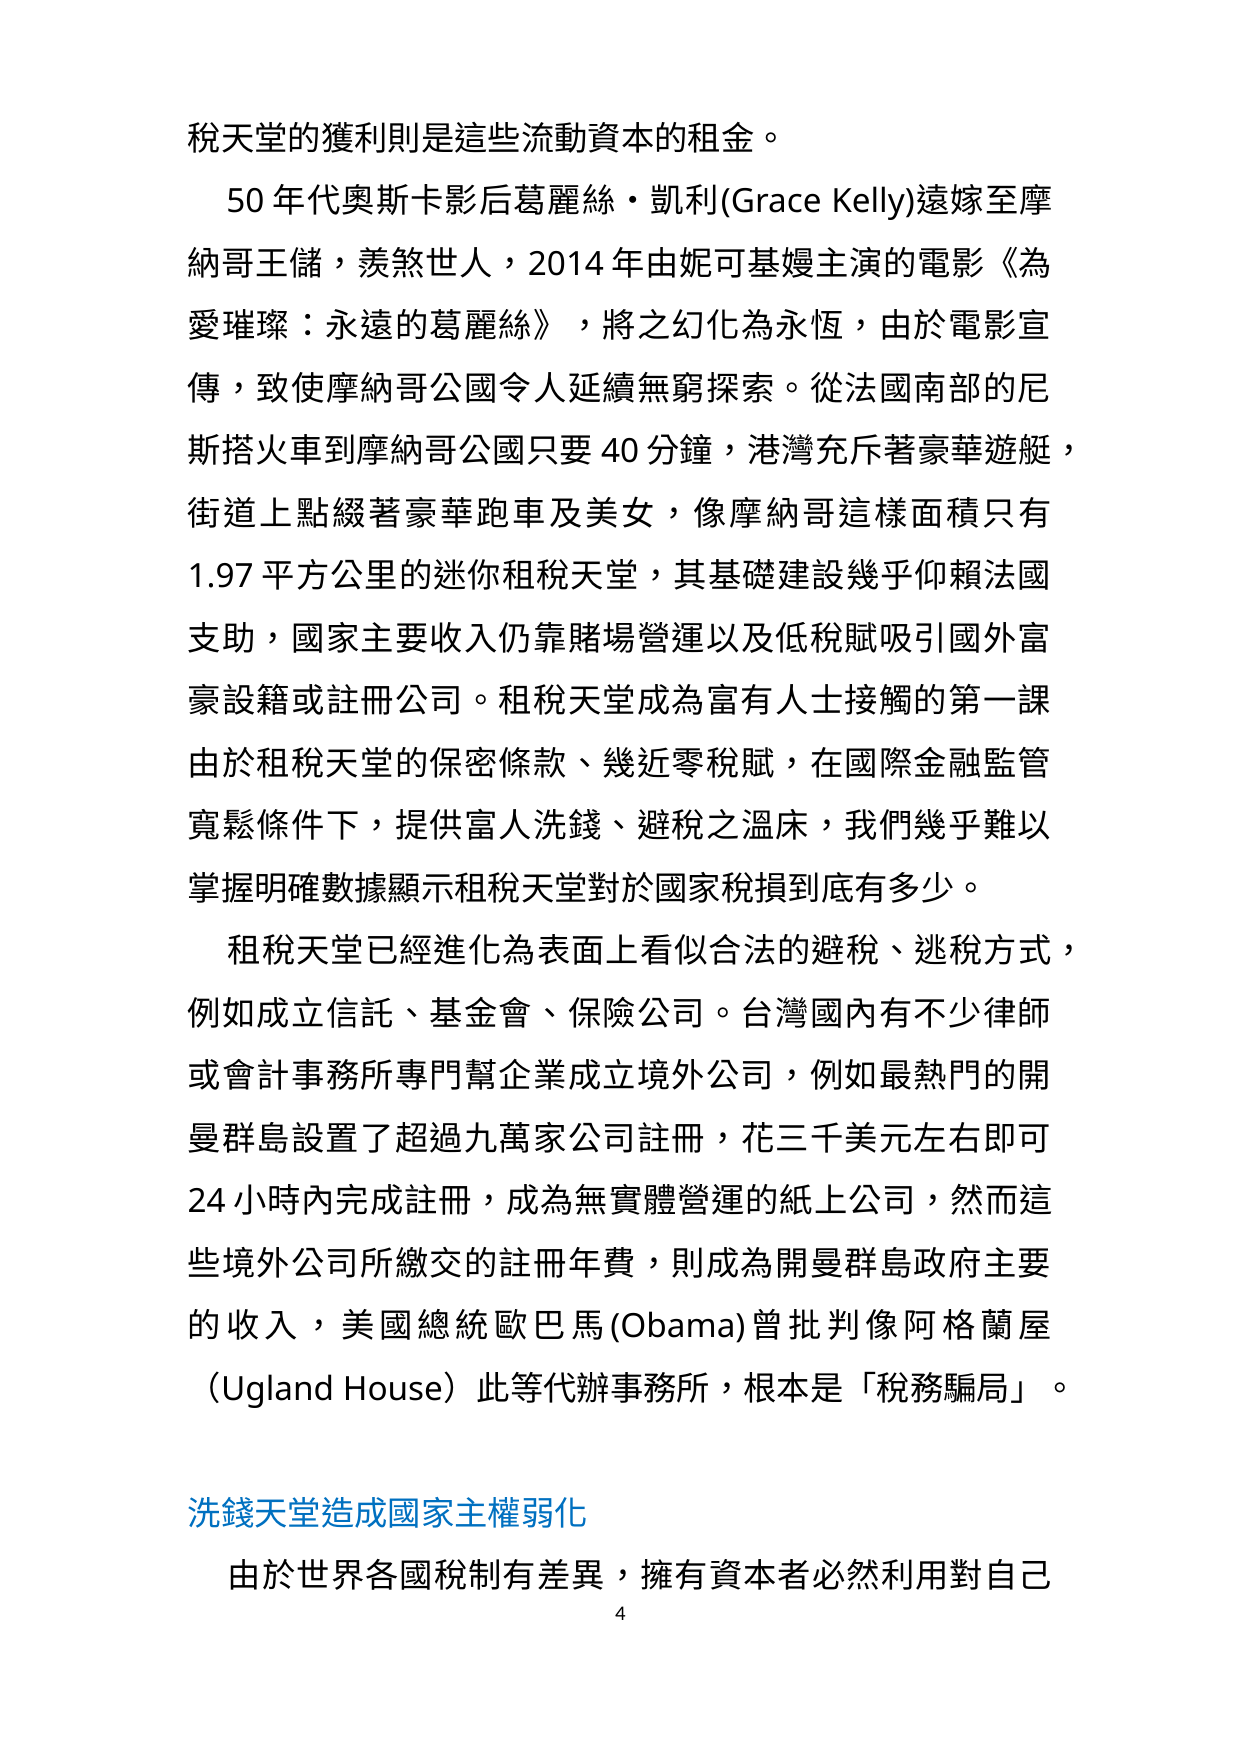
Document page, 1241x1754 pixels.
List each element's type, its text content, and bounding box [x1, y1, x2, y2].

text 租稅天堂可以是一種國家策略運作模式，中介租稅天堂(愛爾蘭、瑞士、盧森堡以及新加坡)、加勒比海四大租稅天堂(開曼群島、英屬維京群島、巴哈馬以及百慕達)、摩納哥、萬那杜等，諸如此類低稅賦且法規寬鬆的國家或地區，其鎖定的並非吸引設廠，而是吸引跨國企業於此註冊，設置子公司、信託、基金會或銀行，類似股票、債券、避險基金此類具有高流動性、靈活性的「無實體資產交易」，租稅天堂的獲利則是這些流動資本的租金。 [187, 94, 1053, 157]
text 由於世界各國稅制有差異，擁有資本者必然利用對自己最有利的稅制，縱使經濟合作暨發展組織(OECD)提出對租稅天堂、洗錢天堂的制裁方案，至今仍未達成國際共識。當國際金融監管以及國家租稅政策遭受租稅天堂的扭曲及破壞時，Susan Strange形容這是全球化運作下造成國家主權弱化的一種局面。租稅天堂提供富人節稅，竟間接締造國內收入重新分配，其他形式的稅賦更加沉重。一般中產階級、公務人員、勞工等普羅大眾離「巴拿馬文件」這種世界太遙遠，在仍需繳交無法避免的稅負下，不免感到賦稅正義的無底線。稅收制度推行必須仰賴良善的權力結構，這種結構應包含了解法制以及貫徹法律的菁英，而非一群和富人掛勾並遊走於灰色地帶的人。兆豐金控因違反「反洗錢防制法」，2016年8月遭紐約州金融服務署（DFS, New York Department of financial service）開罰台幣約57億，為台灣金融史上最高罰款，金管會已對巴拿馬、紐約兩個分行實施金檢，並強化銀行的內控機制，或許這只是金融業界的冰山一角，追根究柢之際，恐已動搖國本。政府在實現轉型正義的系列改革之際，不妨思考如何將企業資本、科技人才以及富人的稅留在國內，也許國家才有更永續的未來。 [187, 1532, 1053, 1594]
text 50年代奧斯卡影后葛麗絲・凱利(Grace Kelly)遠嫁至摩納哥王儲，羨煞世人，2014年由妮可基嫚主演的電影《為愛璀璨：永遠的葛麗絲》，將之幻化為永恆，由於電影宣傳，致使摩納哥公國令人延續無窮探索。從法國南部的尼斯搭火車到摩納哥公國只要40分鐘，港灣充斥著豪華遊艇，街道上點綴著豪華跑車及美女，像摩納哥這樣面積只有1.97平方公里的迷你租稅天堂，其基礎建設幾乎仰賴法國支助，國家主要收入仍靠賭場營運以及低稅賦吸引國外富豪設籍或註冊公司。租稅天堂成為富有人士接觸的第一課，由於租稅天堂的保密條款、幾近零稅賦，在國際金融監管寬鬆條件下，提供富人洗錢、避稅之溫床，我們幾乎難以掌握明確數據顯示租稅天堂對於國家稅損到底有多少。 [187, 157, 1053, 907]
text 洗錢天堂造成國家主權弱化 [187, 1469, 1053, 1532]
text 租稅天堂已經進化為表面上看似合法的避稅、逃稅方式，例如成立信託、基金會、保險公司。台灣國內有不少律師或會計事務所專門幫企業成立境外公司，例如最熱門的開曼群島設置了超過九萬家公司註冊，花三千美元左右即可24小時內完成註冊，成為無實體營運的紙上公司，然而這些境外公司所繳交的註冊年費，則成為開曼群島政府主要的收入，美國總統歐巴馬(Obama)曾批判像阿格蘭屋（Ugland House）此等代辦事務所，根本是「稅務騙局」。 [187, 907, 1053, 1407]
